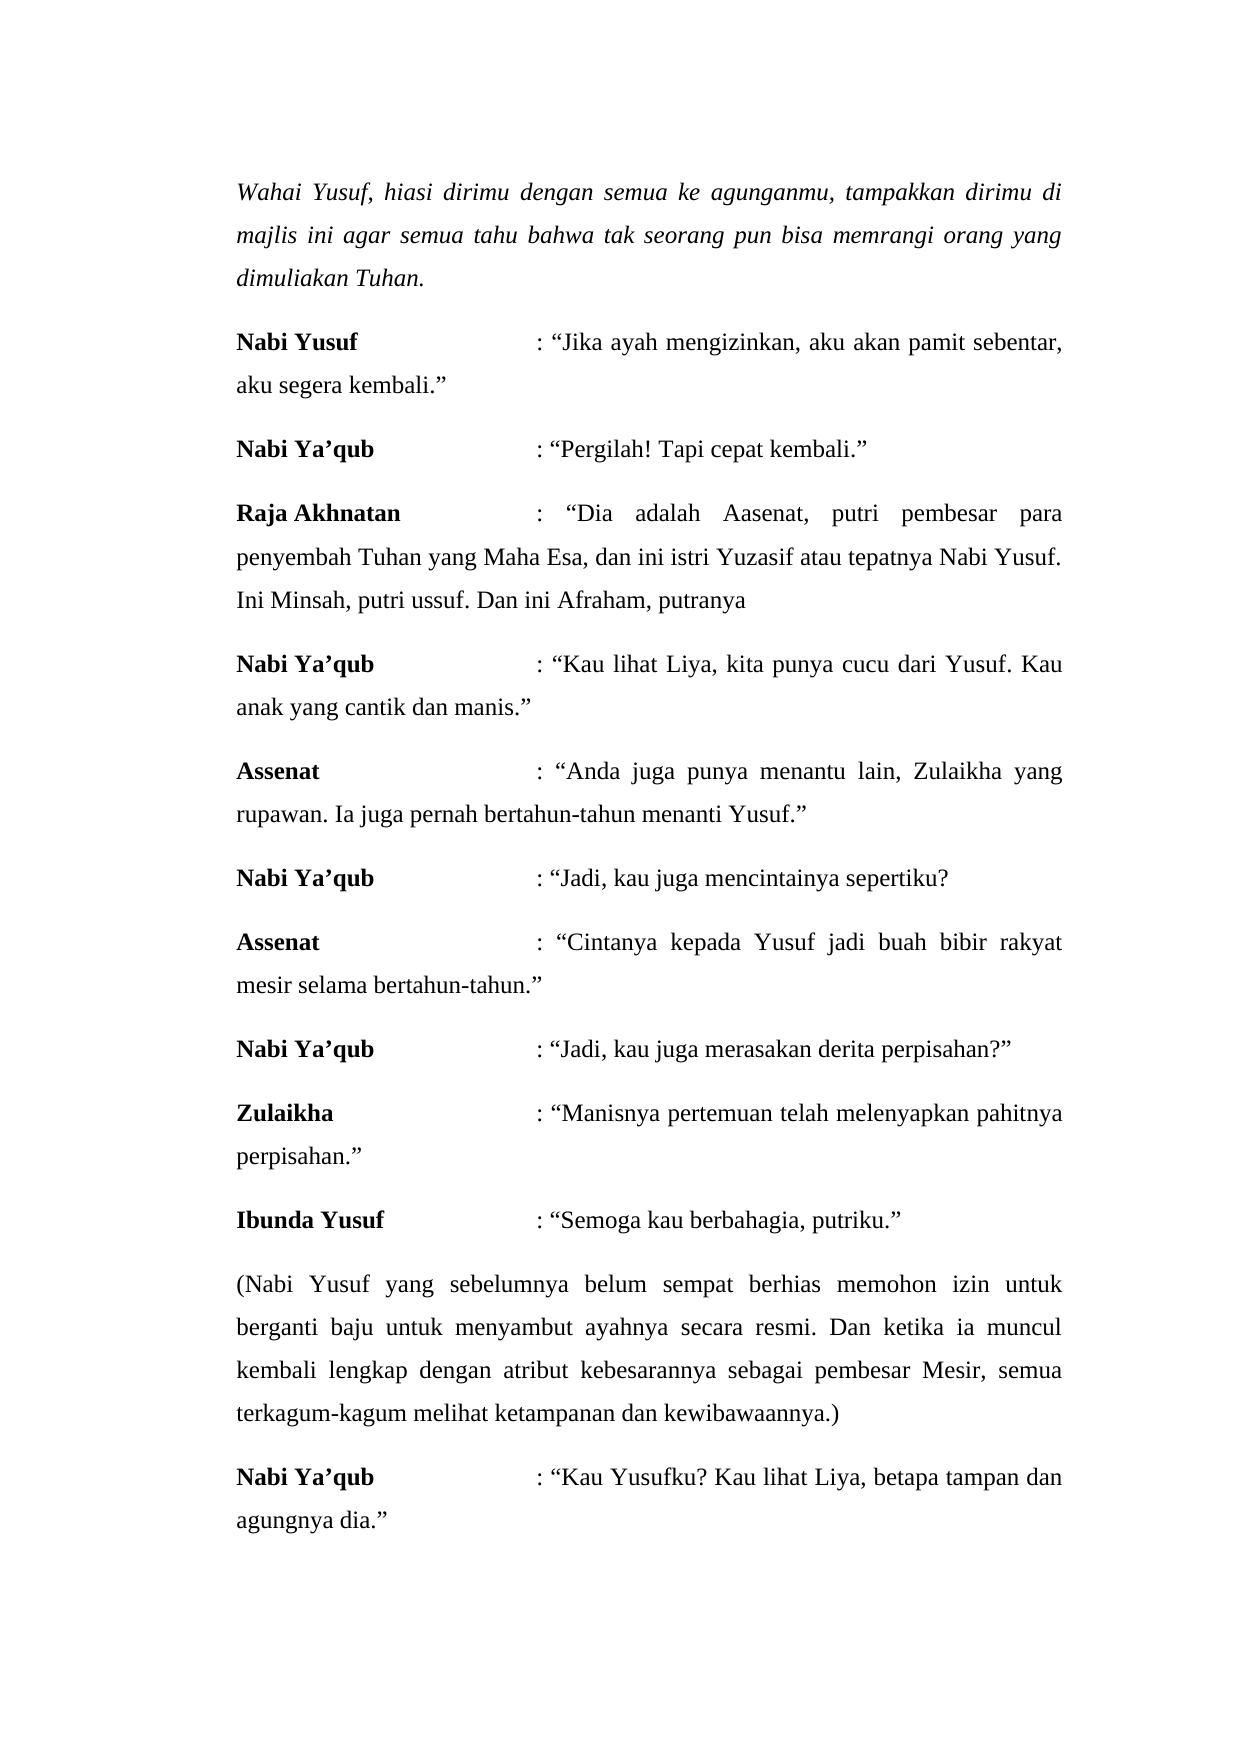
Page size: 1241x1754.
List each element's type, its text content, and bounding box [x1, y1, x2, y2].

text Zulaikha : “Manisnya pertemuan telah melenyapkan pahitnya perpisahan.” [236, 1098, 1063, 1170]
text Nabi Ya’qub : “Kau Yusufku? Kau lihat Liya, betapa tampan dan agungnya dia.” [236, 1462, 1063, 1534]
text Ibunda Yusuf : “Semoga kau berbahagia, putriku.” [236, 1205, 1063, 1234]
text Nabi Yusuf : “Jika ayah mengizinkan, aku akan pamit sebentar, aku segera kembali.” [236, 327, 1063, 399]
text Assenat : “Anda juga punya menantu lain, Zulaikha yang rupawan. Ia juga pernah bertahun-tahun menanti Yusuf.” [236, 756, 1063, 828]
text Raja Akhnatan : “Dia adalah Aasenat, putri pembesar para penyembah Tuhan yang Maha Esa, dan ini istri Yuzasif atau tepatnya Nabi Yusuf. Ini Minsah, putri ussuf. Dan ini Afraham, putranya [236, 498, 1063, 613]
text Wahai Yusuf, hiasi dirimu dengan semua ke agunganmu, tampakkan dirimu di majlis ini agar semua tahu bahwa tak seorang pun bisa memrangi orang yang dimuliakan Tuhan. [236, 177, 1063, 292]
text Nabi Ya’qub : “Jadi, kau juga merasakan derita perpisahan?” [236, 1034, 1063, 1063]
text Assenat : “Cintanya kepada Yusuf jadi buah bibir rakyat mesir selama bertahun-tahun.” [236, 927, 1063, 999]
text Nabi Ya’qub : “Jadi, kau juga mencintainya sepertiku? [236, 863, 1063, 892]
text (Nabi Yusuf yang sebelumnya belum sempat berhias memohon izin untuk berganti baju untuk menyambut ayahnya secara resmi. Dan ketika ia muncul kembali lengkap dengan atribut kebesarannya sebagai pembesar Mesir, semua terkagum-kagum melihat ketampanan dan kewibawaannya.) [236, 1269, 1063, 1427]
text Nabi Ya’qub : “Pergilah! Tapi cepat kembali.” [236, 434, 1063, 463]
text Nabi Ya’qub : “Kau lihat Liya, kita punya cucu dari Yusuf. Kau anak yang cantik dan manis.” [236, 649, 1063, 721]
